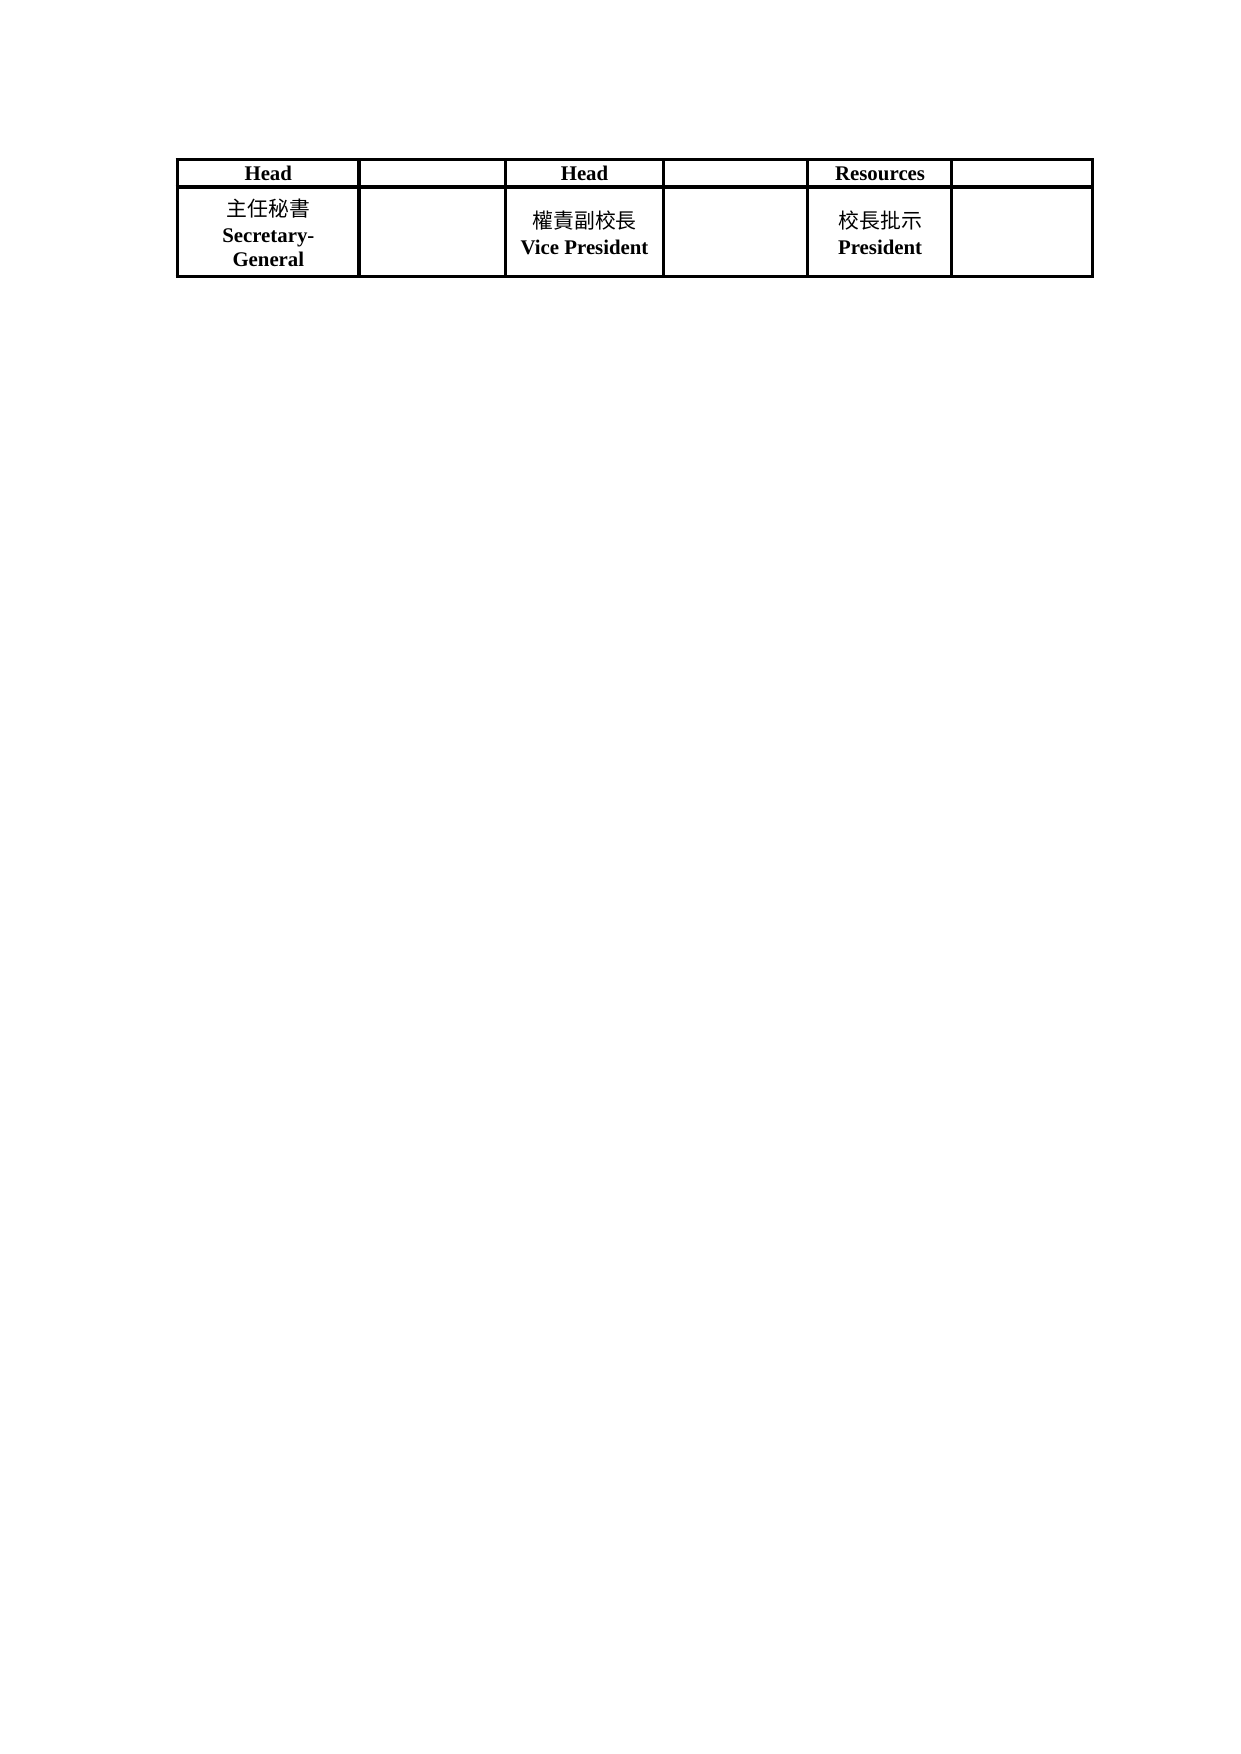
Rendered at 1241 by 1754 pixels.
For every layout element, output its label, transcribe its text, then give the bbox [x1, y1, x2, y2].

table_cell 主任秘書 Secretary-General [179, 189, 357, 275]
table_cell [665, 161, 806, 185]
table_cell Head [179, 161, 357, 185]
table_cell [953, 161, 1091, 185]
table_cell 校長批示 President [809, 189, 950, 275]
table_cell [665, 189, 806, 275]
table_cell [361, 189, 504, 275]
table_cell Head [507, 161, 662, 185]
table_cell [953, 189, 1091, 275]
table_cell Resources [809, 161, 950, 185]
table_cell 權責副校長 Vice President [507, 189, 662, 275]
table_cell [361, 161, 504, 185]
